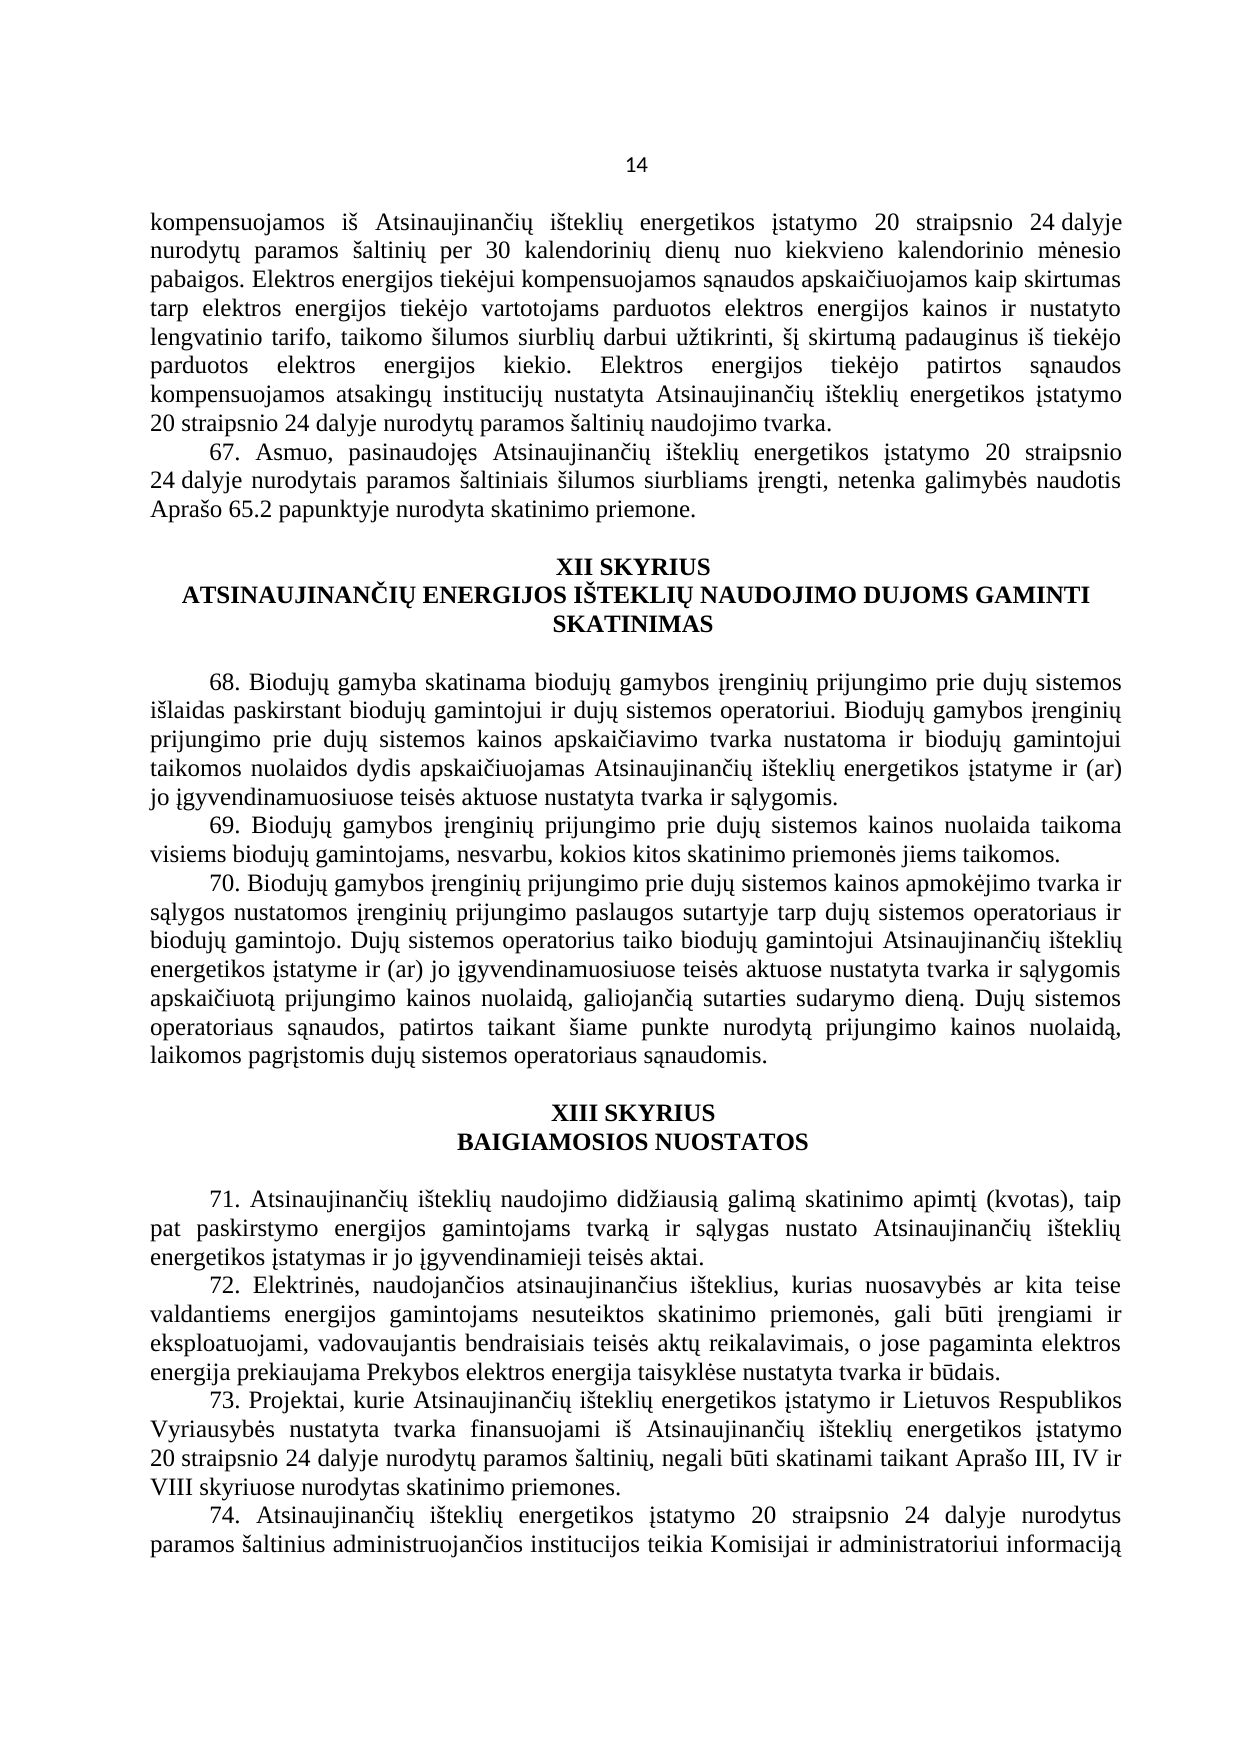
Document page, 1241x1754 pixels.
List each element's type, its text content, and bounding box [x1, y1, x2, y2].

text 67. Asmuo, pasinaudojęs Atsinaujinančių išteklių energetikos įstatymo 20 straipsnio 24 dalyje nurodytais paramos šaltiniais šilumos siurbliams įrengti, netenka galimybės naudotis Aprašo 65.2 papunktyje nurodyta skatinimo priemone. [150, 437, 1122, 523]
text 71. Atsinaujinančių išteklių naudojimo didžiausią galimą skatinimo apimtį (kvotas), taip pat paskirstymo energijos gamintojams tvarką ir sąlygas nustato Atsinaujinančių išteklių energetikos įstatymas ir jo įgyvendinamieji teisės aktai. [150, 1184, 1122, 1271]
text 72. Elektrinės, naudojančios atsinaujinančius išteklius, kurias nuosavybės ar kita teise valdantiems energijos gamintojams nesuteiktos skatinimo priemonės, gali būti įrengiami ir eksploatuojami, vadovaujantis bendraisiais teisės aktų reikalavimais, o jose pagaminta elektros energija prekiaujama Prekybos elektros energija taisyklėse nustatyta tvarka ir būdais. [150, 1271, 1122, 1386]
text 74. Atsinaujinančių išteklių energetikos įstatymo 20 straipsnio 24 dalyje nurodytus paramos šaltinius administruojančios institucijos teikia Komisijai ir administratoriui informaciją [150, 1501, 1122, 1558]
text 73. Projektai, kurie Atsinaujinančių išteklių energetikos įstatymo ir Lietuvos Respublikos Vyriausybės nustatyta tvarka finansuojami iš Atsinaujinančių išteklių energetikos įstatymo 20 straipsnio 24 dalyje nurodytų paramos šaltinių, negali būti skatinami taikant Aprašo III, IV ir VIII skyriuose nurodytas skatinimo priemones. [150, 1386, 1122, 1501]
text 70. Biodujų gamybos įrenginių prijungimo prie dujų sistemos kainos apmokėjimo tvarka ir sąlygos nustatomos įrenginių prijungimo paslaugos sutartyje tarp dujų sistemos operatoriaus ir biodujų gamintojo. Dujų sistemos operatorius taiko biodujų gamintojui Atsinaujinančių išteklių energetikos įstatyme ir (ar) jo įgyvendinamuosiuose teisės aktuose nustatyta tvarka ir sąlygomis apskaičiuotą prijungimo kainos nuolaidą, galiojančią sutarties sudarymo dieną. Dujų sistemos operatoriaus sąnaudos, patirtos taikant šiame punkte nurodytą prijungimo kainos nuolaidą, laikomos pagrįstomis dujų sistemos operatoriaus sąnaudomis. [150, 868, 1122, 1069]
text XII SKYRIUS ATSINAUJINANČIŲ ENERGIJOS IŠTEKLIŲ NAUDOJIMO DUJOMS GAMINTI SKATINIMAS [150, 552, 1122, 638]
text 69. Biodujų gamybos įrenginių prijungimo prie dujų sistemos kainos nuolaida taikoma visiems biodujų gamintojams, nesvarbu, kokios kitos skatinimo priemonės jiems taikomos. [150, 811, 1122, 868]
text 68. Biodujų gamyba skatinama biodujų gamybos įrenginių prijungimo prie dujų sistemos išlaidas paskirstant biodujų gamintojui ir dujų sistemos operatoriui. Biodujų gamybos įrenginių prijungimo prie dujų sistemos kainos apskaičiavimo tvarka nustatoma ir biodujų gamintojui taikomos nuolaidos dydis apskaičiuojamas Atsinaujinančių išteklių energetikos įstatyme ir (ar) jo įgyvendinamuosiuose teisės aktuose nustatyta tvarka ir sąlygomis. [150, 667, 1122, 811]
text kompensuojamos iš Atsinaujinančių išteklių energetikos įstatymo 20 straipsnio 24 dalyje nurodytų paramos šaltinių per 30 kalendorinių dienų nuo kiekvieno kalendorinio mėnesio pabaigos. Elektros energijos tiekėjui kompensuojamos sąnaudos apskaičiuojamos kaip skirtumas tarp elektros energijos tiekėjo vartotojams parduotos elektros energijos kainos ir nustatyto lengvatinio tarifo, taikomo šilumos siurblių darbui užtikrinti, šį skirtumą padauginus iš tiekėjo parduotos elektros energijos kiekio. Elektros energijos tiekėjo patirtos sąnaudos kompensuojamos atsakingų institucijų nustatyta Atsinaujinančių išteklių energetikos įstatymo 20 straipsnio 24 dalyje nurodytų paramos šaltinių naudojimo tvarka. [150, 207, 1122, 437]
text XIII SKYRIUS BAIGIAMOSIOS NUOSTATOS [150, 1098, 1122, 1156]
